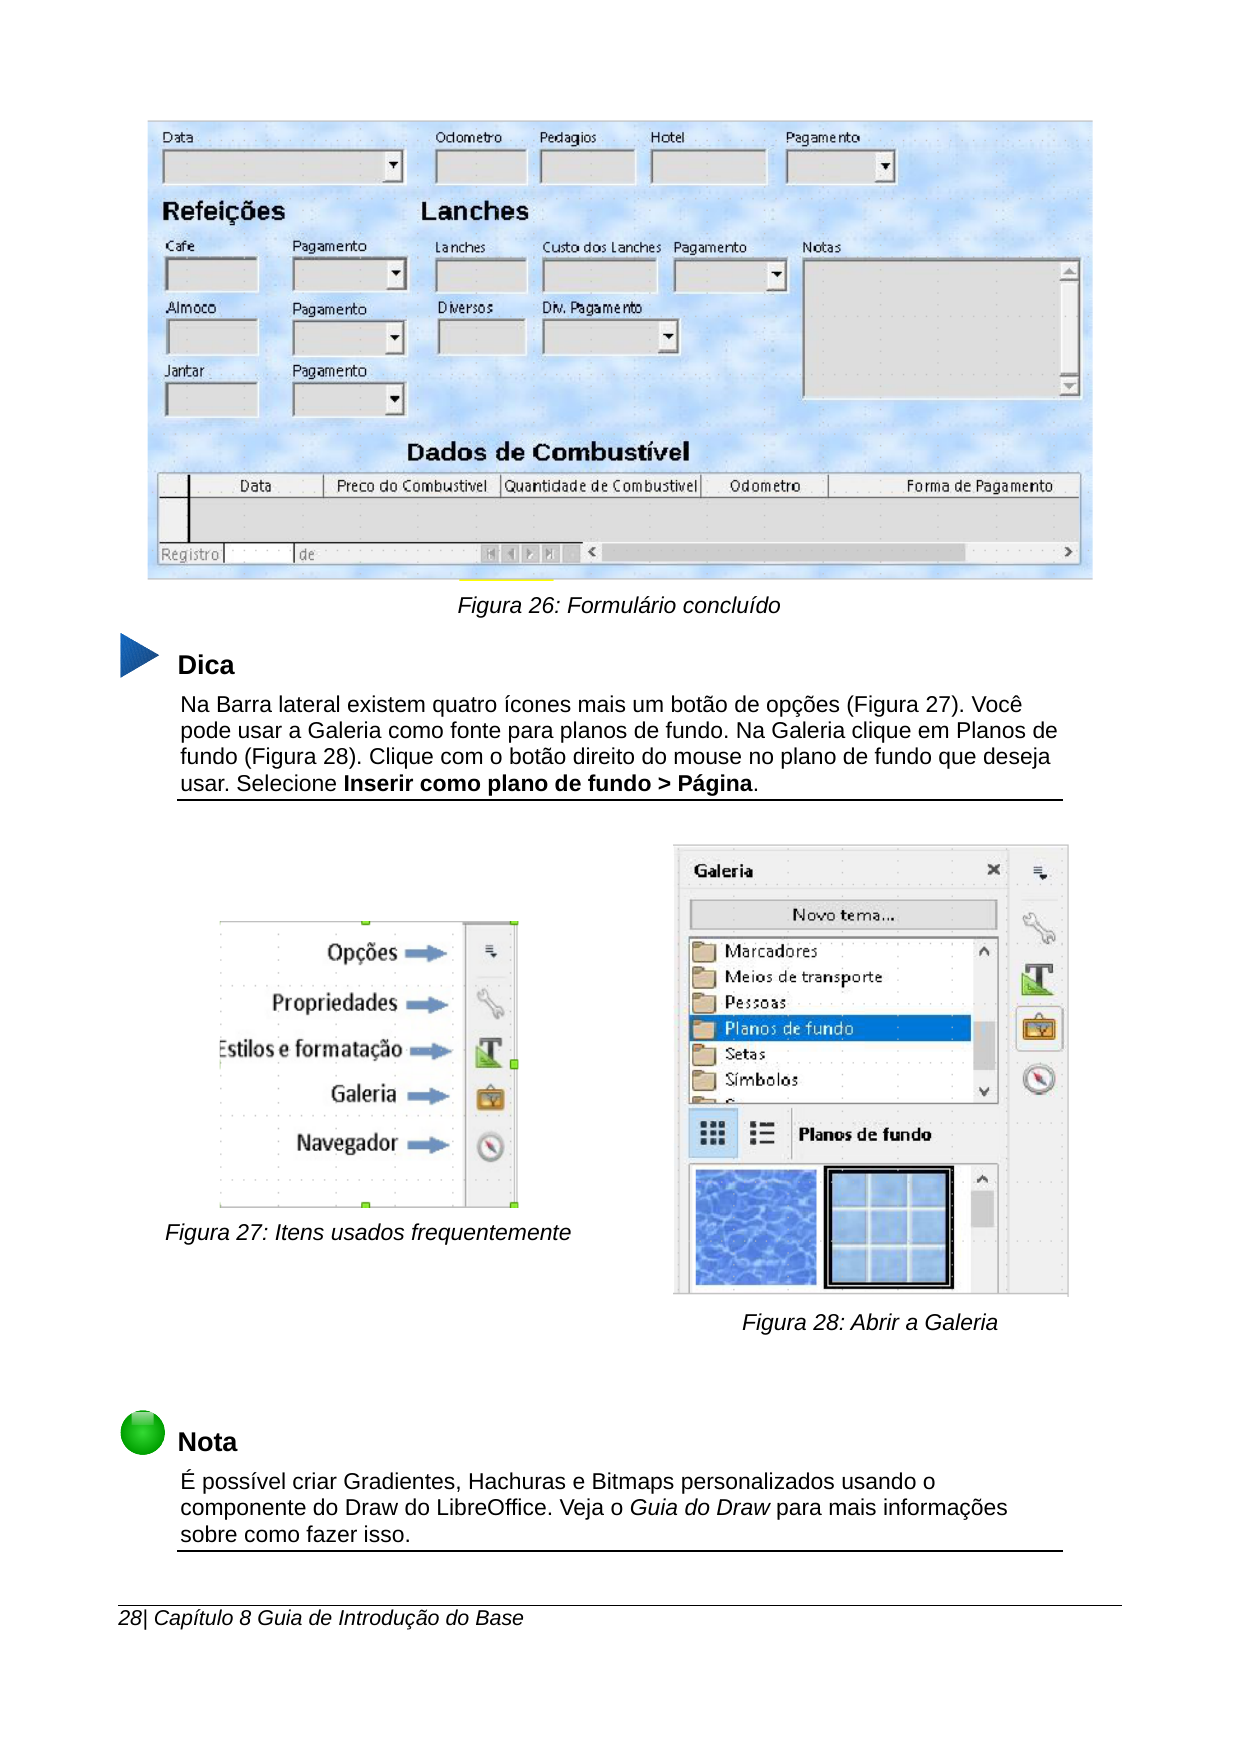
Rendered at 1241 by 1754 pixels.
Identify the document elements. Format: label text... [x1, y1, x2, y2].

text É possível criar Gradientes, Hachuras e Bitmaps personalizados usando o componente do Draw do LibreOffice. Veja o Guia do Draw para mais informações sobre como fazer isso. [177, 1465, 1063, 1550]
text Figura 26: Formulário concluído [148, 592, 1093, 619]
table_header [620, 836, 1122, 1378]
table_header [118, 836, 620, 1378]
subtitle Dica [118, 631, 1122, 680]
subtitle Nota [118, 1408, 1122, 1457]
text Na Barra lateral existem quatro ícones mais um botão de opções (Figura 27). Você pode usar a Galeria como fonte para planos de fundo. Na Galeria clique em Planos de fundo (Figura 28). Clique com o botão direito do mouse no plano de fundo que deseja usar. Selecione Inserir como plano de fundo > Página. [177, 687, 1063, 799]
picture [219, 921, 519, 1208]
picture [673, 842, 1070, 1297]
picture [147, 118, 1093, 581]
